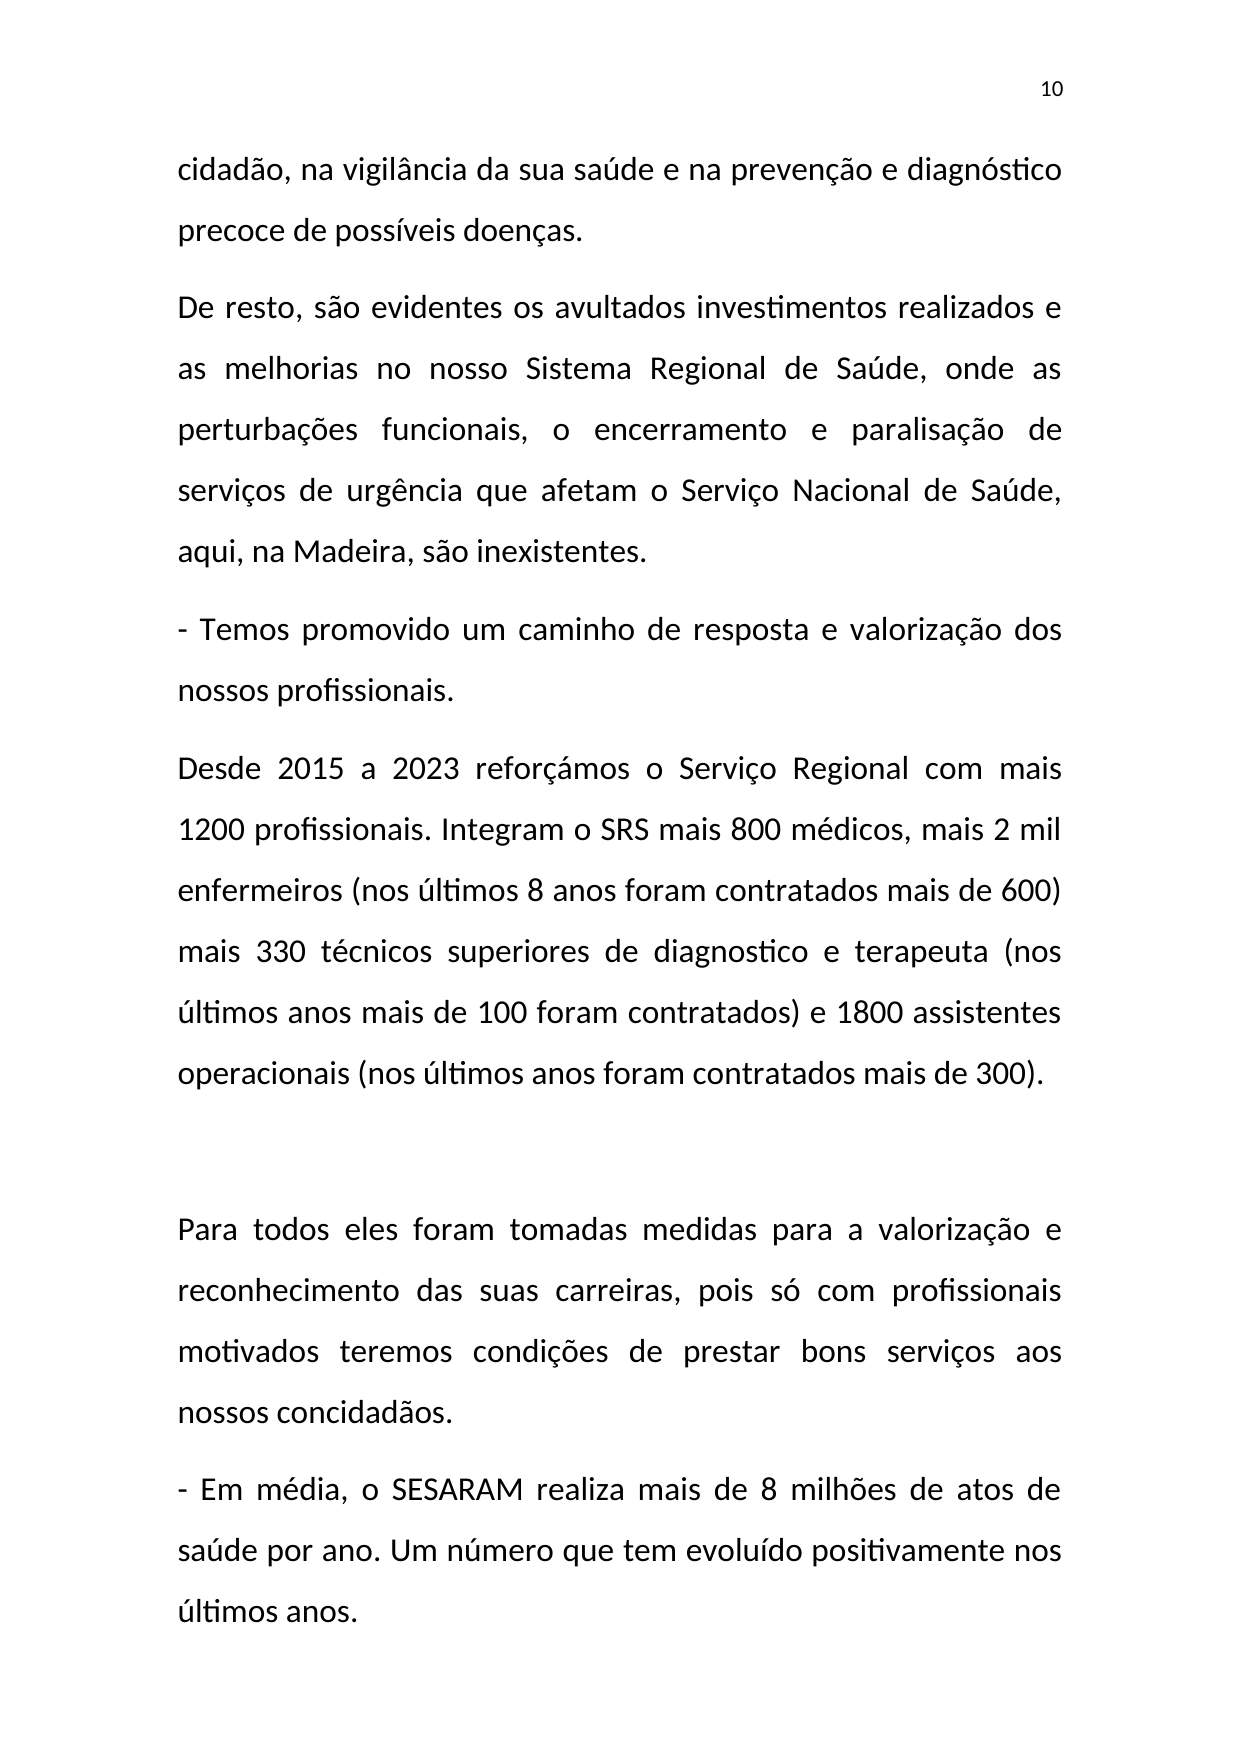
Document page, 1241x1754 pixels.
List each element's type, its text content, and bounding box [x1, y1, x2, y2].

text Desde 2015 a 2023 reforçámos o Serviço Regional com mais 1200 profissionais. Integram o SRS mais 800 médicos, mais 2 mil enfermeiros (nos últimos 8 anos foram contratados mais de 600) mais 330 técnicos superiores de diagnostico e terapeuta (nos últimos anos mais de 100 foram contratados) e 1800 assistentes operacionais (nos últimos anos foram contratados mais de 300). [177, 747, 1063, 1093]
text - Em média, o SESARAM realiza mais de 8 milhões de atos de saúde por ano. Um número que tem evoluído positivamente nos últimos anos. [177, 1468, 1063, 1631]
text cidadão, na vigilância da sua saúde e na prevenção e diagnóstico precoce de possíveis doenças. [177, 148, 1063, 249]
text - Temos promovido um caminho de resposta e valorização dos nossos profissionais. [177, 608, 1063, 710]
text Para todos eles foram tomadas medidas para a valorização e reconhecimento das suas carreiras, pois só com profissionais motivados teremos condições de prestar bons serviços aos nossos concidadãos. [177, 1208, 1063, 1431]
text De resto, são evidentes os avultados investimentos realizados e as melhorias no nosso Sistema Regional de Saúde, onde as perturbações funcionais, o encerramento e paralisação de serviços de urgência que afetam o Serviço Nacional de Saúde, aqui, na Madeira, são inexistentes. [177, 286, 1063, 571]
